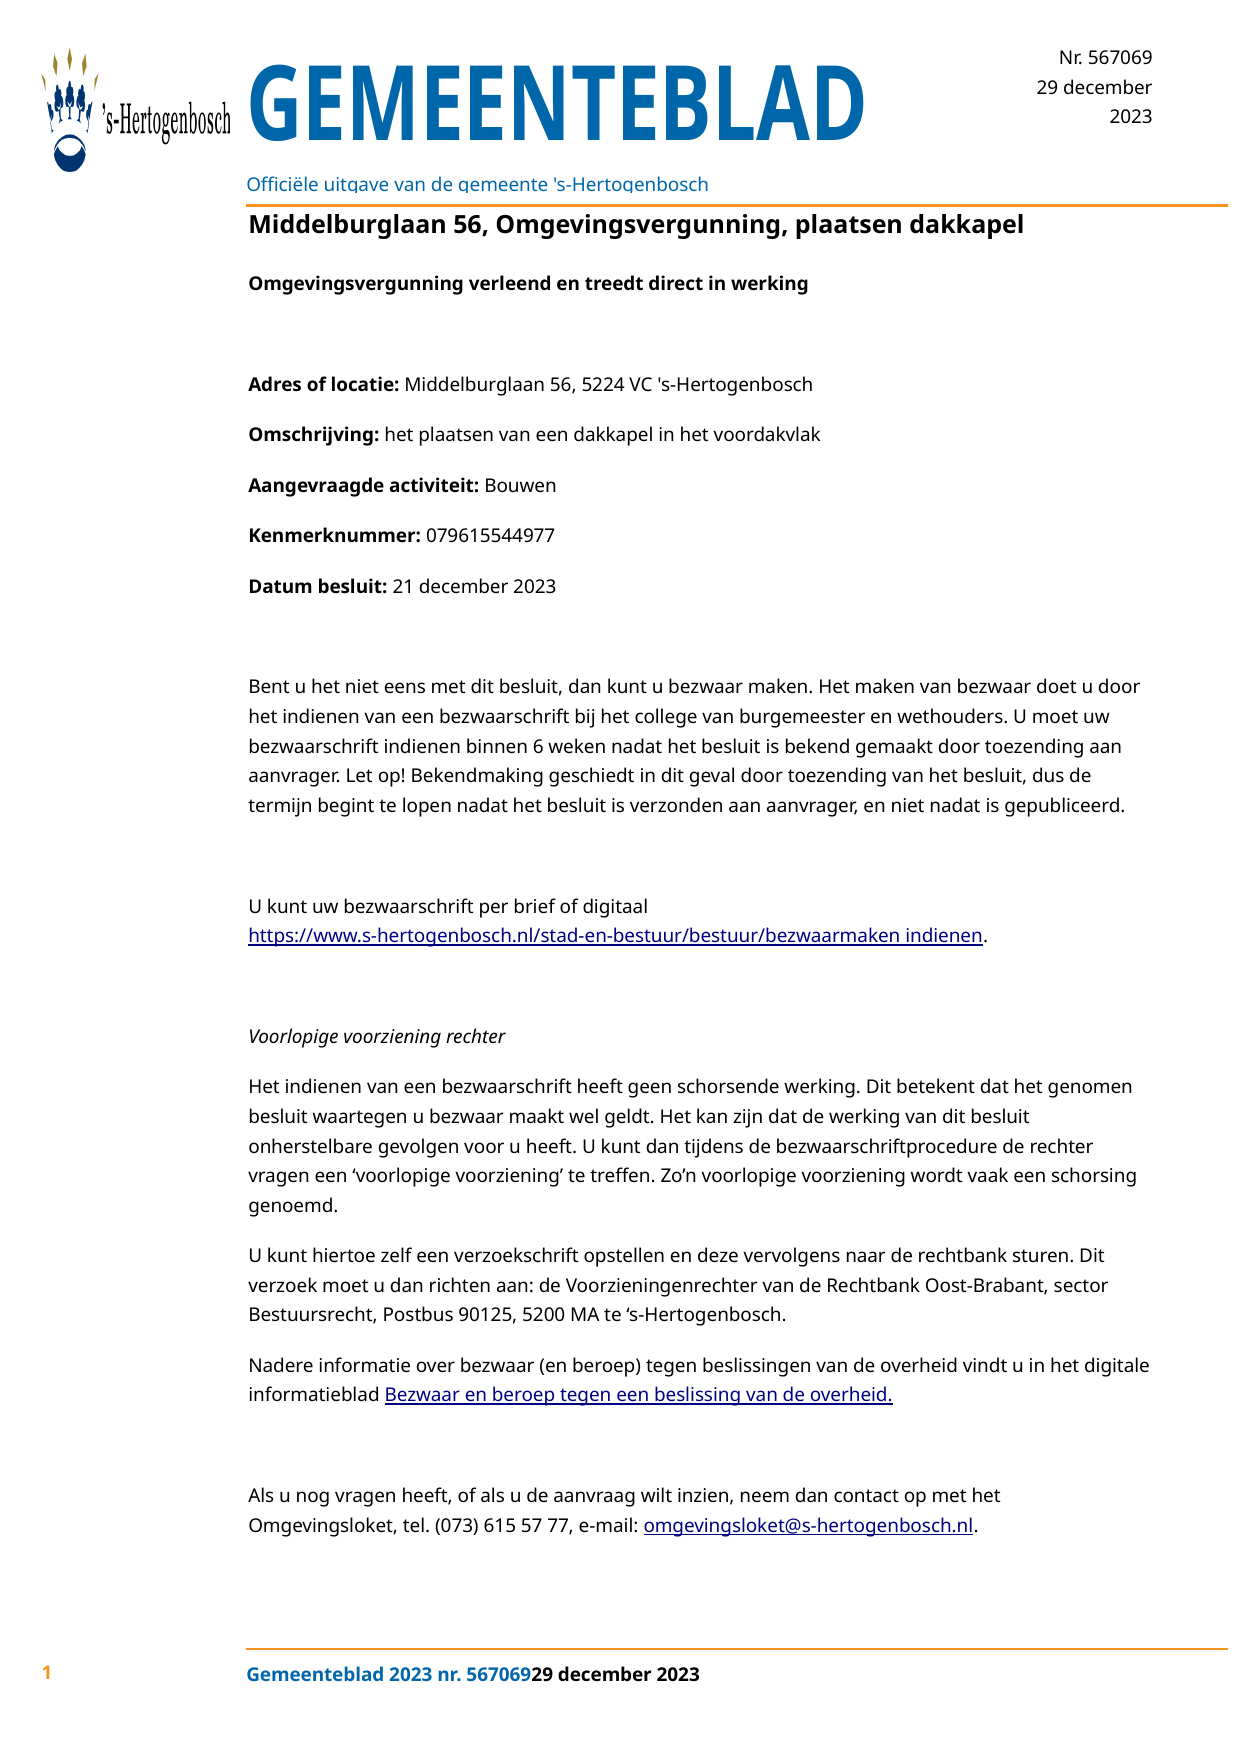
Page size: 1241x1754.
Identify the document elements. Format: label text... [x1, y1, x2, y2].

text Omschrijving: het plaatsen van een dakkapel in het voordakvlak [248, 422, 1152, 447]
text Kenmerknummer: 079615544977 [248, 522, 1152, 548]
text Aangevraagde activiteit: Bouwen [248, 472, 1152, 498]
text U kunt hiertoe zelf een verzoekschrift opstellen en deze vervolgens naar de rechtbank sturen. Dit verzoek moet u dan richten aan: de Voorzieningenrechter van de Rechtbank Oost-Brabant, sector Bestuursrecht, Postbus 90125, 5200 MA te ‘s-Hertogenbosch. [248, 1242, 1152, 1327]
text Omgevingsvergunning verleend en treedt direct in werking [248, 270, 1152, 296]
text Bent u het niet eens met dit besluit, dan kunt u bezwaar maken. Het maken van bezwaar doet u door het indienen van een bezwaarschrift bij het college van burgemeester en wethouders. U moet uw bezwaarschrift indienen binnen 6 weken nadat het besluit is bekend gemaakt door toezending aan aanvrager. Let op! Bekendmaking geschiedt in dit geval door toezending van het besluit, dus de termijn begint te lopen nadat het besluit is verzonden aan aanvrager, en niet nadat is gepubliceerd. [248, 674, 1152, 818]
text Datum besluit: 21 december 2023 [248, 573, 1152, 598]
text Adres of locatie: Middelburglaan 56, 5224 VC 's-Hertogenbosch [248, 371, 1152, 397]
text Het indienen van een bezwaarschrift heeft geen schorsende werking. Dit betekent dat het genomen besluit waartegen u bezwaar maakt wel geldt. Het kan zijn dat de werking van dit besluit onherstelbare gevolgen voor u heeft. U kunt dan tijdens de bezwaarschriftprocedure de rechter vragen een ‘voorlopige voorziening’ te treffen. Zo’n voorlopige voorziening wordt vaak een schorsing genoemd. [248, 1074, 1152, 1218]
text Voorlopige voorziening rechter [248, 1023, 1152, 1049]
text U kunt uw bezwaarschrift per brief of digitaal https://www.s-hertogenbosch.nl/stad-en-bestuur/bestuur/bezwaarmaken indienen. [248, 893, 1152, 948]
text Middelburglaan 56, Omgevingsvergunning, plaatsen dakkapel [248, 207, 1152, 241]
text Nadere informatie over bezwaar (en beroep) tegen beslissingen van de overheid vindt u in het digitale informatieblad Bezwaar en beroep tegen een beslissing van de overheid. [248, 1352, 1152, 1407]
text Als u nog vragen heeft, of als u de aanvraag wilt inzien, neem dan contact op met het Omgevingsloket, tel. (073) 615 57 77, e-mail: omgevingsloket@s-hertogenbosch.nl. [248, 1482, 1152, 1538]
picture [41, 47, 231, 172]
